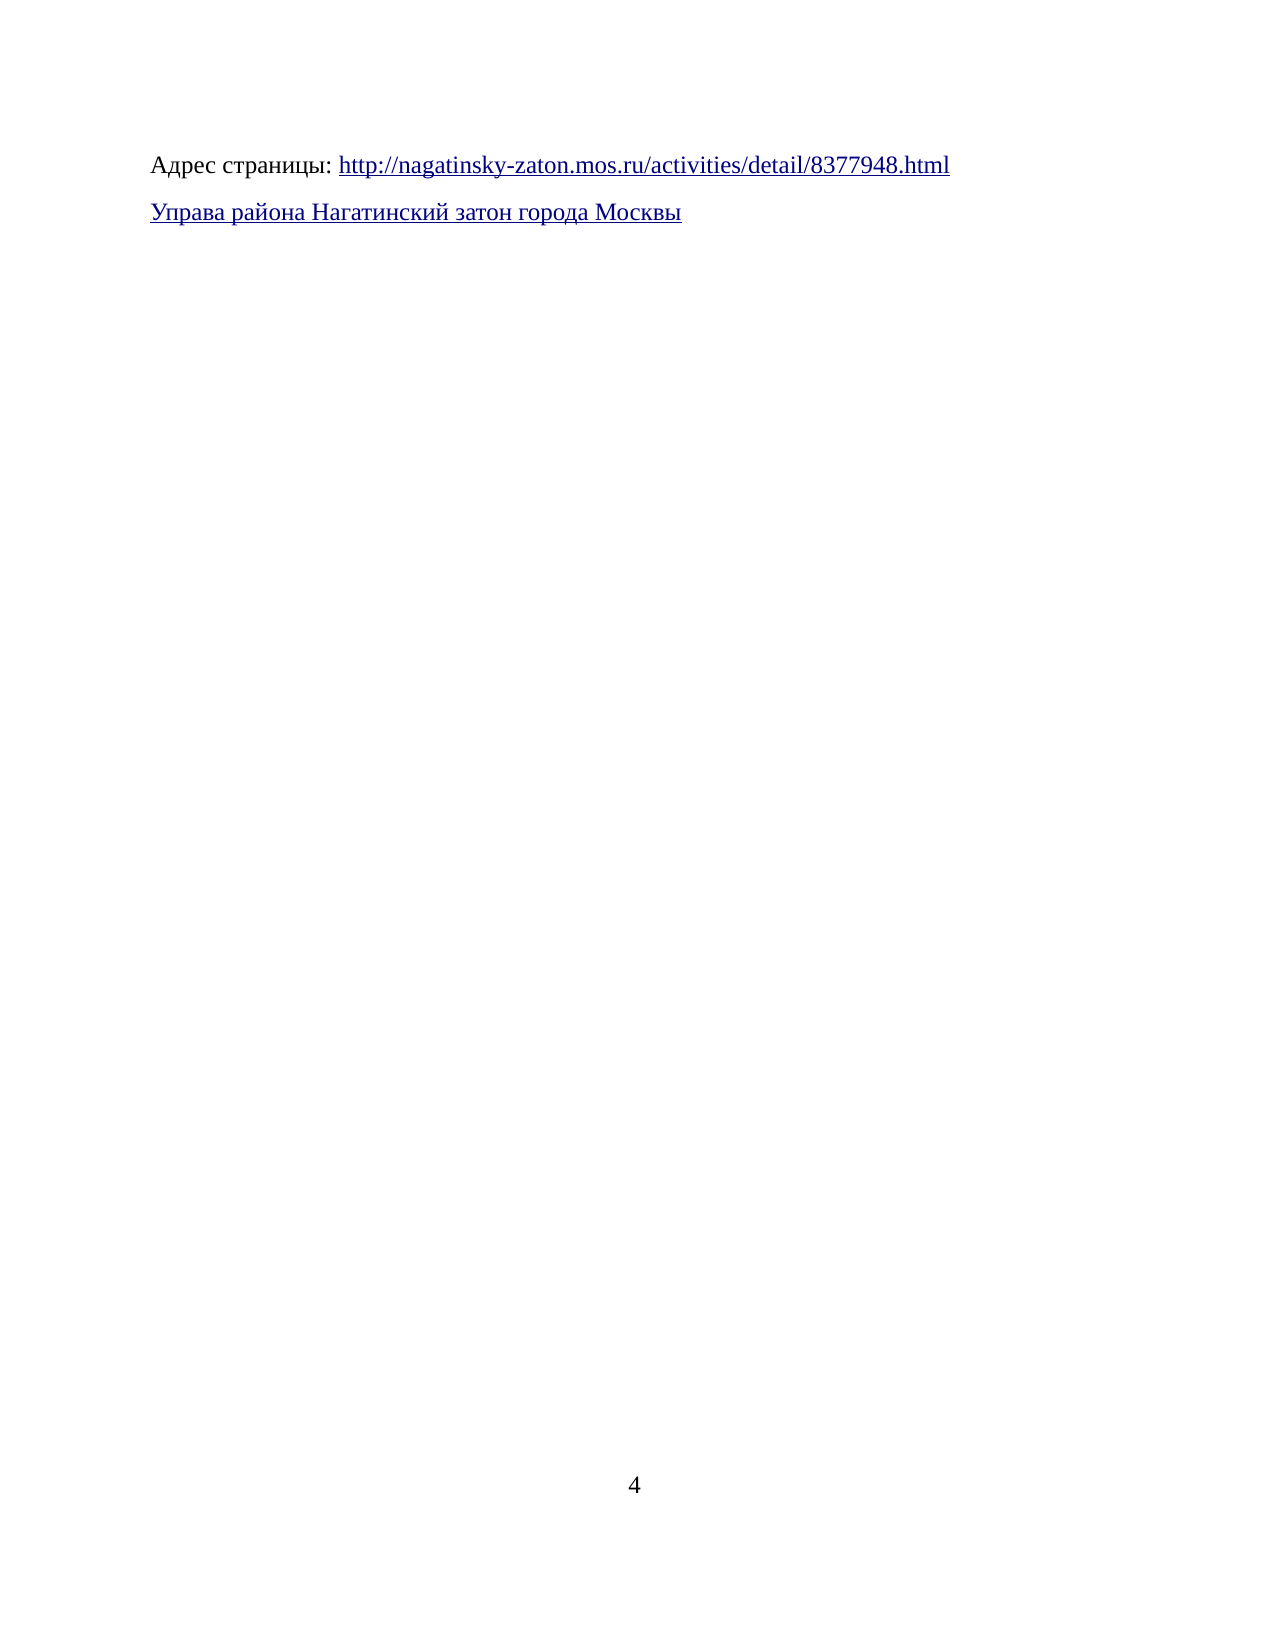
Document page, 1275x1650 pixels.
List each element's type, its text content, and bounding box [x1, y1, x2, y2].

text Адрес страницы: http://nagatinsky-zaton.mos.ru/activities/detail/8377948.html [150, 150, 1125, 179]
text Управа района Нагатинский затон города Москвы [150, 197, 1125, 225]
